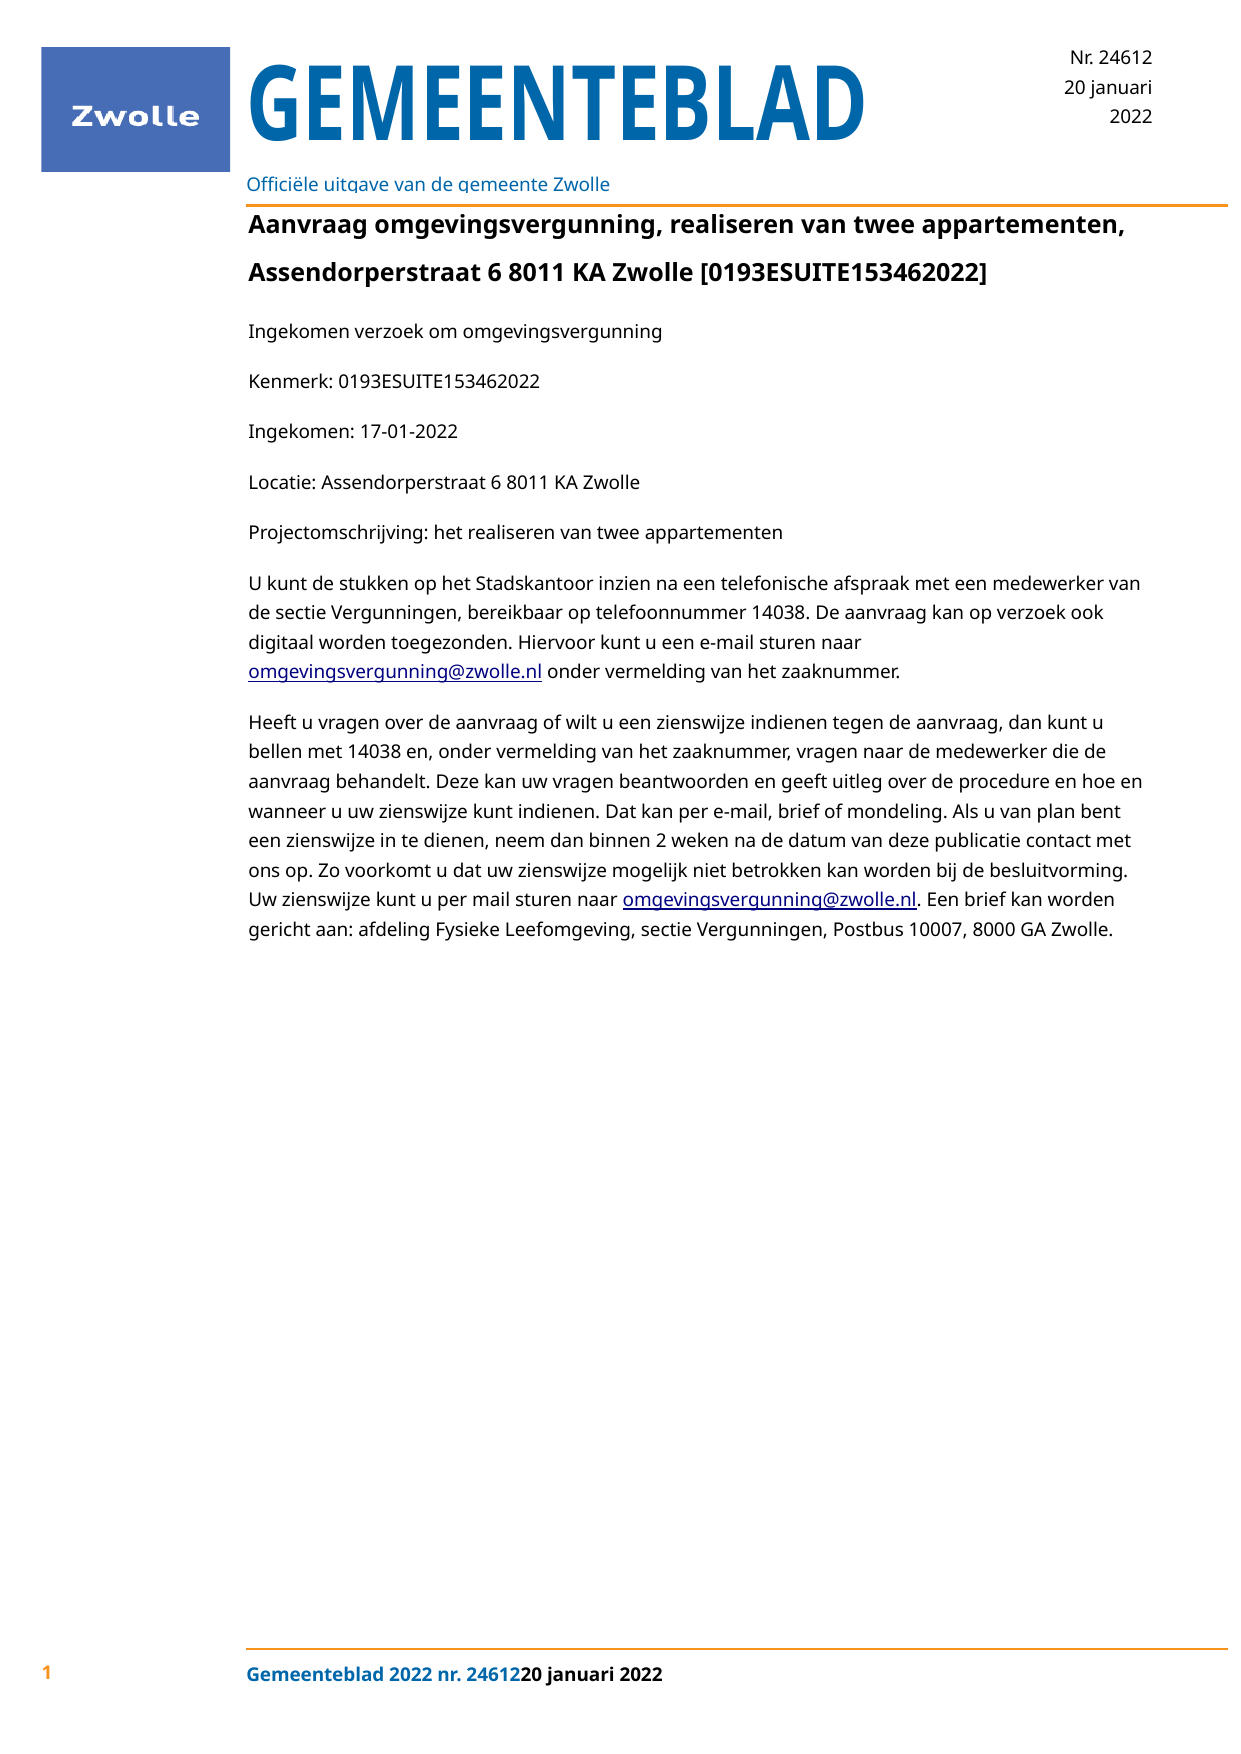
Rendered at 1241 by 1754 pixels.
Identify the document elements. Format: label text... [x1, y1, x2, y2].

text Heeft u vragen over de aanvraag of wilt u een zienswijze indienen tegen de aanvraag, dan kunt u bellen met 14038 en, onder vermelding van het zaaknummer, vragen naar de medewerker die de aanvraag behandelt. Deze kan uw vragen beantwoorden en geeft uitleg over de procedure en hoe en wanneer u uw zienswijze kunt indienen. Dat kan per e-mail, brief of mondeling. Als u van plan bent een zienswijze in te dienen, neem dan binnen 2 weken na de datum van deze publicatie contact met ons op. Zo voorkomt u dat uw zienswijze mogelijk niet betrokken kan worden bij de besluitvorming. Uw zienswijze kunt u per mail sturen naar omgevingsvergunning@zwolle.nl. Een brief kan worden gericht aan: afdeling Fysieke Leefomgeving, sectie Vergunningen, Postbus 10007, 8000 GA Zwolle. [248, 709, 1152, 942]
text Ingekomen verzoek om omgevingsvergunning [248, 318, 1152, 344]
text Locatie: Assendorperstraat 6 8011 KA Zwolle [248, 469, 1152, 495]
picture [41, 47, 231, 172]
text Projectomschrijving: het realiseren van twee appartementen [248, 519, 1152, 545]
text Ingekomen: 17-01-2022 [248, 419, 1152, 444]
text Aanvraag omgevingsvergunning, realiseren van twee appartementen, Assendorperstraat 6 8011 KA Zwolle [0193ESUITE153462022] [248, 207, 1152, 288]
text Kenmerk: 0193ESUITE153462022 [248, 368, 1152, 394]
text U kunt de stukken op het Stadskantoor inzien na een telefonische afspraak met een medewerker van de sectie Vergunningen, bereikbaar op telefoonnummer 14038. De aanvraag kan op verzoek ook digitaal worden toegezonden. Hiervoor kunt u een e-mail sturen naar omgevingsvergunning@zwolle.nl onder vermelding van het zaaknummer. [248, 570, 1152, 684]
